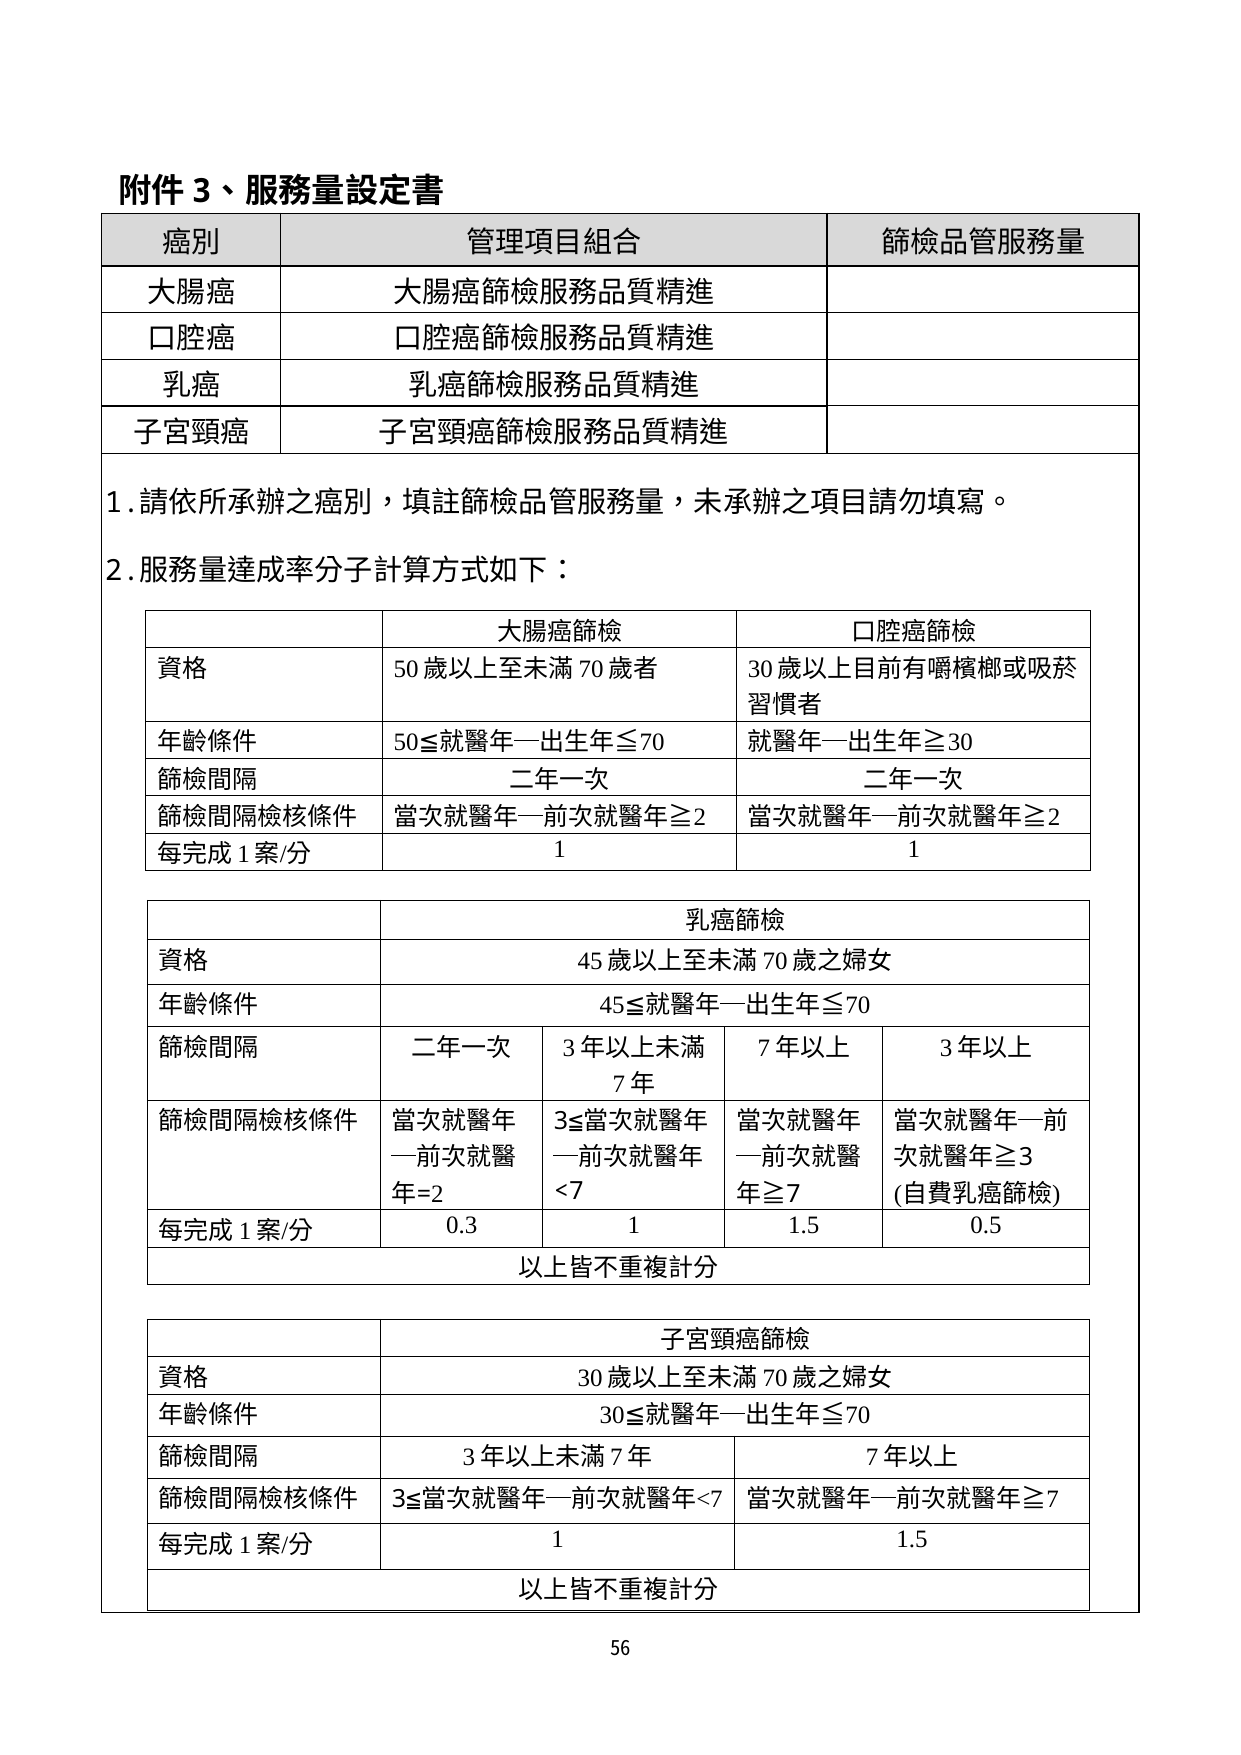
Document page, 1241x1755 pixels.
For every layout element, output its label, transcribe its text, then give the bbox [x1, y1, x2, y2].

table_header 篩檢品管服務量 [828, 214, 1138, 265]
table_cell 7年以上 [725, 1027, 882, 1099]
table_cell 子宮頸癌篩檢服務品質精進 [281, 407, 826, 452]
table_cell 年齡條件 [146, 722, 382, 758]
table_cell 篩檢間隔 [148, 1027, 380, 1099]
table_cell 3年以上未滿7年 [381, 1437, 734, 1478]
table_cell 篩檢間隔檢核條件 [148, 1101, 380, 1209]
table_cell 年齡條件 [148, 1395, 380, 1436]
table_header [148, 901, 380, 939]
table_header 子宮頸癌篩檢 [381, 1320, 1089, 1356]
table_cell 大腸癌 [102, 267, 280, 312]
table_cell 就醫年─出生年≧30 [737, 722, 1090, 758]
table_cell 篩檢間隔檢核條件 [148, 1479, 380, 1523]
table_cell 1 [381, 1524, 734, 1569]
table_cell 1.5 [735, 1524, 1089, 1569]
table_cell 篩檢間隔 [146, 759, 382, 795]
table_cell 乳癌 [102, 360, 280, 405]
table_cell 每完成1案/分 [148, 1210, 380, 1247]
table_cell 當次就醫年─前次就醫年≧3 (自費乳癌篩檢) [883, 1101, 1089, 1209]
table_cell 每完成1案/分 [148, 1524, 380, 1569]
table_header 管理項目組合 [281, 214, 826, 265]
table_cell 當次就醫年─前次就醫年≧2 [383, 796, 736, 833]
table_cell 二年一次 [737, 759, 1090, 795]
table_cell 以上皆不重複計分 [148, 1248, 1089, 1284]
table_cell 以上皆不重複計分 [148, 1570, 1089, 1610]
table_cell 1.5 [725, 1210, 882, 1247]
table_cell 資格 [148, 1357, 380, 1393]
table_cell 30歲以上至未滿70歲之婦女 [381, 1357, 1089, 1393]
table_header [148, 1320, 380, 1356]
table_cell 二年一次 [381, 1027, 542, 1099]
table_header [146, 611, 382, 647]
table_cell 年齡條件 [148, 985, 380, 1026]
table_cell 30≦就醫年─出生年≦70 [381, 1395, 1089, 1436]
table_cell 大腸癌篩檢服務品質精進 [281, 267, 826, 312]
table_cell 3年以上未滿7年 [543, 1027, 724, 1099]
table_cell 1.請依所承辦之癌別，填註篩檢品管服務量，未承辦之項目請勿填寫。 2.服務量達成率分子計算方式如下： [102, 454, 1138, 1611]
table_cell [828, 313, 1138, 358]
table_header 癌別 [102, 214, 280, 265]
table_cell 乳癌篩檢服務品質精進 [281, 360, 826, 405]
table_cell [828, 267, 1138, 312]
table_cell [828, 406, 1138, 452]
table_cell 1 [383, 834, 736, 870]
table_cell 當次就醫年─前次就醫年=2 [381, 1101, 542, 1209]
table_cell 30歲以上目前有嚼檳榔或吸菸習慣者 [737, 648, 1090, 721]
table_cell 資格 [148, 940, 380, 984]
table_header 口腔癌篩檢 [737, 611, 1090, 647]
table_cell 篩檢間隔檢核條件 [146, 796, 382, 833]
table_cell 篩檢間隔 [148, 1437, 380, 1478]
table_cell 1 [737, 834, 1090, 870]
table_cell 7年以上 [735, 1437, 1089, 1478]
text 附件3、服務量設定書 [118, 164, 1122, 212]
table_cell 當次就醫年─前次就醫年≧7 [735, 1479, 1089, 1523]
table_header 乳癌篩檢 [381, 901, 1089, 939]
table_cell 3≦當次就醫年─前次就醫年<7 [381, 1479, 734, 1523]
table_cell 45歲以上至未滿70歲之婦女 [381, 940, 1089, 984]
table_cell 50≦就醫年─出生年≦70 [383, 722, 736, 758]
table_cell 當次就醫年─前次就醫年≧7 [725, 1101, 882, 1209]
table_cell 當次就醫年─前次就醫年≧2 [737, 796, 1090, 833]
table_cell 口腔癌篩檢服務品質精進 [281, 313, 826, 358]
table_cell 每完成1案/分 [146, 834, 382, 870]
table_header 大腸癌篩檢 [383, 611, 736, 647]
table_cell 50歲以上至未滿70歲者 [383, 648, 736, 721]
table_cell 子宮頸癌 [102, 407, 280, 452]
table_cell 0.5 [883, 1210, 1089, 1247]
table_cell [828, 360, 1138, 405]
table_cell 0.3 [381, 1210, 542, 1247]
table_cell 45≦就醫年─出生年≦70 [381, 985, 1089, 1026]
table_cell 1 [543, 1210, 724, 1247]
table_cell 資格 [146, 648, 382, 721]
table_cell 二年一次 [383, 759, 736, 795]
table_cell 3≦當次就醫年─前次就醫年<7 [543, 1101, 724, 1209]
table_cell 口腔癌 [102, 313, 280, 358]
table_cell 3年以上 [883, 1027, 1089, 1099]
